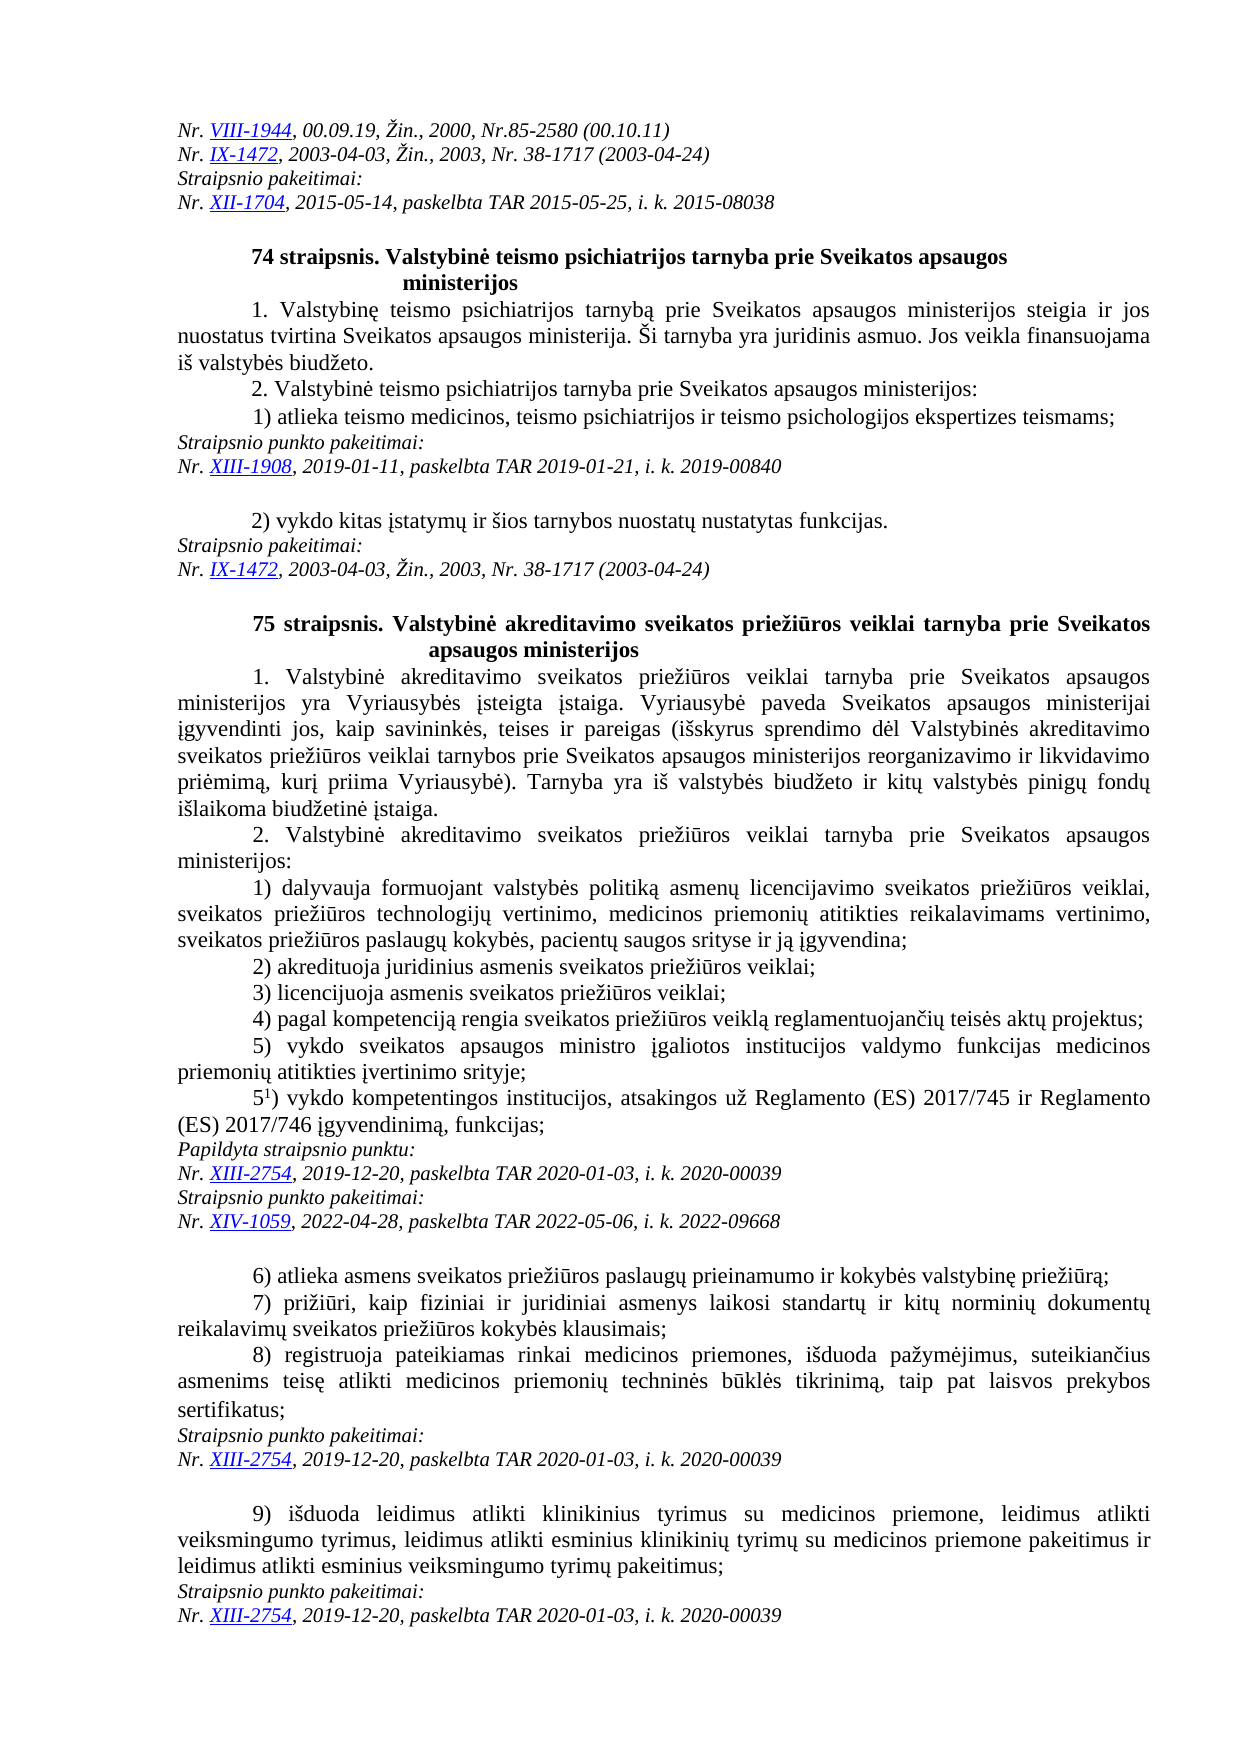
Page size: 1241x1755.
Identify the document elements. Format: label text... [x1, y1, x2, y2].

text Straipsnio pakeitimai: [177, 533, 1152, 557]
text Straipsnio punkto pakeitimai: [177, 1423, 1152, 1447]
text Nr. XIII-2754, 2019-12-20, paskelbta TAR 2020-01-03, i. k. 2020-00039 [177, 1161, 1152, 1185]
text 4) pagal kompetenciją rengia sveikatos priežiūros veiklą reglamentuojančių teisės aktų projektus; [177, 1005, 1152, 1032]
text Straipsnio pakeitimai: [177, 166, 1152, 190]
text Nr. IX-1472, 2003-04-03, Žin., 2003, Nr. 38-1717 (2003-04-24) [177, 142, 1152, 166]
text Nr. VIII-1944, 00.09.19, Žin., 2000, Nr.85-2580 (00.10.11) [177, 118, 1152, 142]
text Straipsnio punkto pakeitimai: [177, 1185, 1152, 1209]
text 1. Valstybinė akreditavimo sveikatos priežiūros veiklai tarnyba prie Sveikatos apsaugos ministerijos yra Vyriausybės įsteigta įstaiga. Vyriausybė paveda Sveikatos apsaugos ministerijai įgyvendinti jos, kaip savininkės, teises ir pareigas (išskyrus sprendimo dėl Valstybinės akreditavimo sveikatos priežiūros veiklai tarnybos prie Sveikatos apsaugos ministerijos reorganizavimo ir likvidavimo priėmimą, kurį priima Vyriausybė). Tarnyba yra iš valstybės biudžeto ir kitų valstybės pinigų fondų išlaikoma biudžetinė įstaiga. [177, 663, 1152, 821]
text Nr. XIII-2754, 2019-12-20, paskelbta TAR 2020-01-03, i. k. 2020-00039 [177, 1447, 1152, 1471]
text Nr. XIII-1908, 2019-01-11, paskelbta TAR 2019-01-21, i. k. 2019-00840 [177, 454, 1152, 478]
text 7) prižiūri, kaip fiziniai ir juridiniai asmenys laikosi standartų ir kitų norminių dokumentų reikalavimų sveikatos priežiūros kokybės klausimais; [177, 1288, 1152, 1341]
text 9) išduoda leidimus atlikti klinikinius tyrimus su medicinos priemone, leidimus atlikti veiksmingumo tyrimus, leidimus atlikti esminius klinikinių tyrimų su medicinos priemone pakeitimus ir leidimus atlikti esminius veiksmingumo tyrimų pakeitimus; [177, 1499, 1152, 1579]
text Nr. IX-1472, 2003-04-03, Žin., 2003, Nr. 38-1717 (2003-04-24) [177, 557, 1152, 581]
text 2) akredituoja juridinius asmenis sveikatos priežiūros veiklai; [177, 953, 1152, 979]
text 1. Valstybinę teismo psichiatrijos tarnybą prie Sveikatos apsaugos ministerijos steigia ir jos nuostatus tvirtina Sveikatos apsaugos ministerija. Ši tarnyba yra juridinis asmuo. Jos veikla finansuojama iš valstybės biudžeto. [177, 296, 1152, 375]
text Straipsnio punkto pakeitimai: [177, 1579, 1152, 1603]
text 75 straipsnis. Valstybinė akreditavimo sveikatos priežiūros veiklai tarnyba prie Sveikatos apsaugos ministerijos [252, 610, 1152, 663]
text Nr. XII-1704, 2015-05-14, paskelbta TAR 2015-05-25, i. k. 2015-08038 [177, 190, 1152, 214]
text 1) atlieka teismo medicinos, teismo psichiatrijos ir teismo psichologijos ekspertizes teismams; [177, 401, 1152, 430]
text Nr. XIV-1059, 2022-04-28, paskelbta TAR 2022-05-06, i. k. 2022-09668 [177, 1209, 1152, 1233]
text Nr. XIII-2754, 2019-12-20, paskelbta TAR 2020-01-03, i. k. 2020-00039 [177, 1603, 1152, 1627]
text Papildyta straipsnio punktu: [177, 1137, 1152, 1161]
text 2. Valstybinė akreditavimo sveikatos priežiūros veiklai tarnyba prie Sveikatos apsaugos ministerijos: [177, 821, 1152, 874]
text 3) licencijuoja asmenis sveikatos priežiūros veiklai; [177, 979, 1152, 1005]
text 2) vykdo kitas įstatymų ir šios tarnybos nuostatų nustatytas funkcijas. [177, 507, 1152, 533]
text 51) vykdo kompetentingos institucijos, atsakingos už Reglamento (ES) 2017/745 ir Reglamento (ES) 2017/746 įgyvendinimą, funkcijas; [177, 1084, 1152, 1137]
text 6) atlieka asmens sveikatos priežiūros paslaugų prieinamumo ir kokybės valstybinę priežiūrą; [177, 1262, 1152, 1288]
text 1) dalyvauja formuojant valstybės politiką asmenų licencijavimo sveikatos priežiūros veiklai, sveikatos priežiūros technologijų vertinimo, medicinos priemonių atitikties reikalavimams vertinimo, sveikatos priežiūros paslaugų kokybės, pacientų saugos srityse ir ją įgyvendina; [177, 874, 1152, 953]
text 2. Valstybinė teismo psichiatrijos tarnyba prie Sveikatos apsaugos ministerijos: [177, 375, 1152, 401]
text ministerijos [327, 269, 1152, 296]
text 74 straipsnis. Valstybinė teismo psichiatrijos tarnyba prie Sveikatos apsaugos [177, 243, 1152, 269]
text 5) vykdo sveikatos apsaugos ministro įgaliotos institucijos valdymo funkcijas medicinos priemonių atitikties įvertinimo srityje; [177, 1032, 1152, 1084]
text 8) registruoja pateikiamas rinkai medicinos priemones, išduoda pažymėjimus, suteikiančius asmenims teisę atlikti medicinos priemonių techninės būklės tikrinimą, taip pat laisvos prekybos sertifikatus; [177, 1341, 1152, 1423]
text Straipsnio punkto pakeitimai: [177, 430, 1152, 454]
